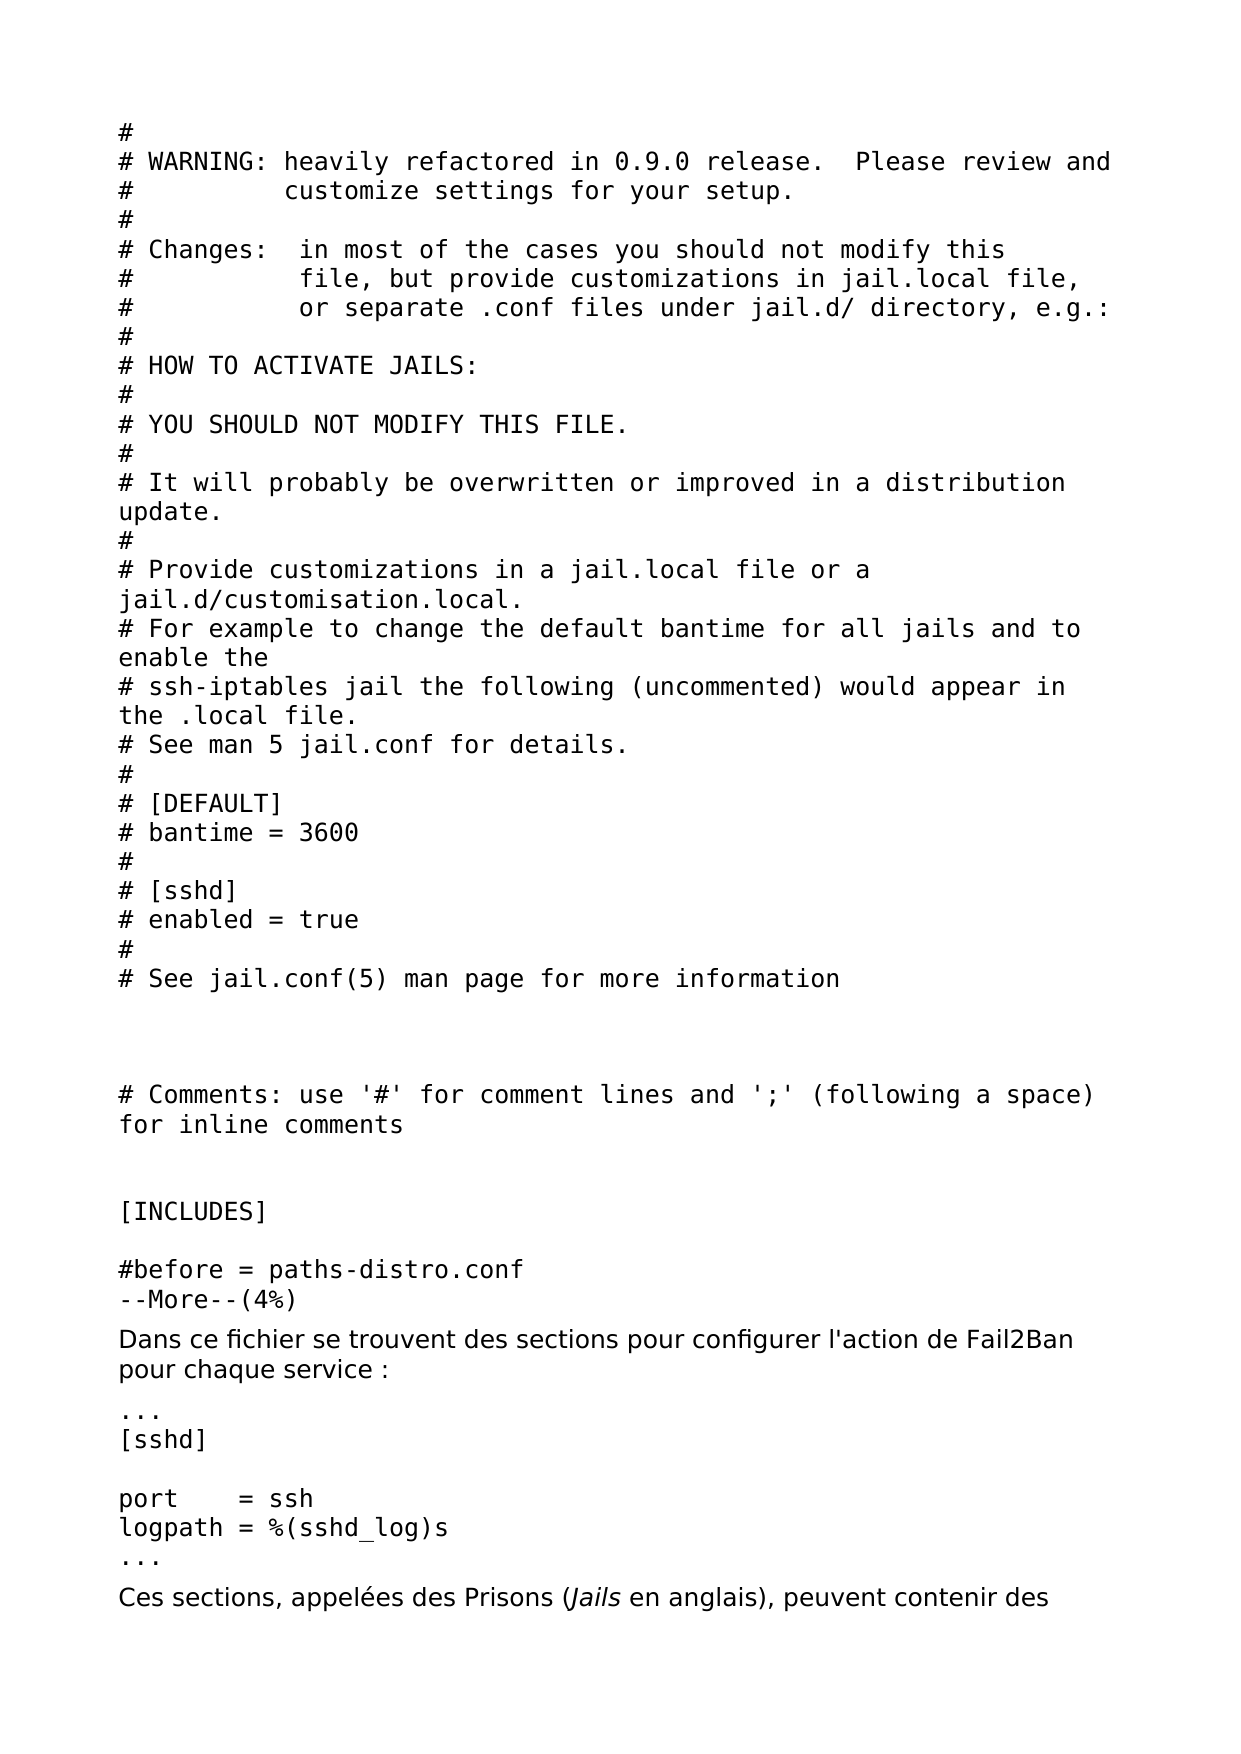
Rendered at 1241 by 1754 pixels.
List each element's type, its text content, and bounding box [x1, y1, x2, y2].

text Dans ce fichier se trouvent des sections pour configurer l'action de Fail2Ban pour chaque service : [118, 1326, 1122, 1384]
text Ces sections, appelées des Prisons (Jails en anglais), peuvent contenir des [118, 1583, 1122, 1612]
text ... [sshd] port = ssh logpath = %(sshd_log)s ... [118, 1397, 1122, 1572]
text # # WARNING: heavily refactored in 0.9.0 release. Please review and # customize settings for your setup. # # Changes: in most of the cases you should not modify this # file, but provide customizations in jail.local file, # or separate .conf files under jail.d/ directory, e.g.: # # HOW TO ACTIVATE JAILS: # # YOU SHOULD NOT MODIFY THIS FILE. # # It will probably be overwritten or improved in a distribution update. # # Provide customizations in a jail.local file or a jail.d/customisation.local. # For example to change the default bantime for all jails and to enable the # ssh-iptables jail the following (uncommented) would appear in the .local file. # See man 5 jail.conf for details. # # [DEFAULT] # bantime = 3600 # # [sshd] # enabled = true # # See jail.conf(5) man page for more information # Comments: use '#' for comment lines and ';' (following a space) for inline comments [INCLUDES] #before = paths-distro.conf --More--(4%) [118, 118, 1122, 1314]
